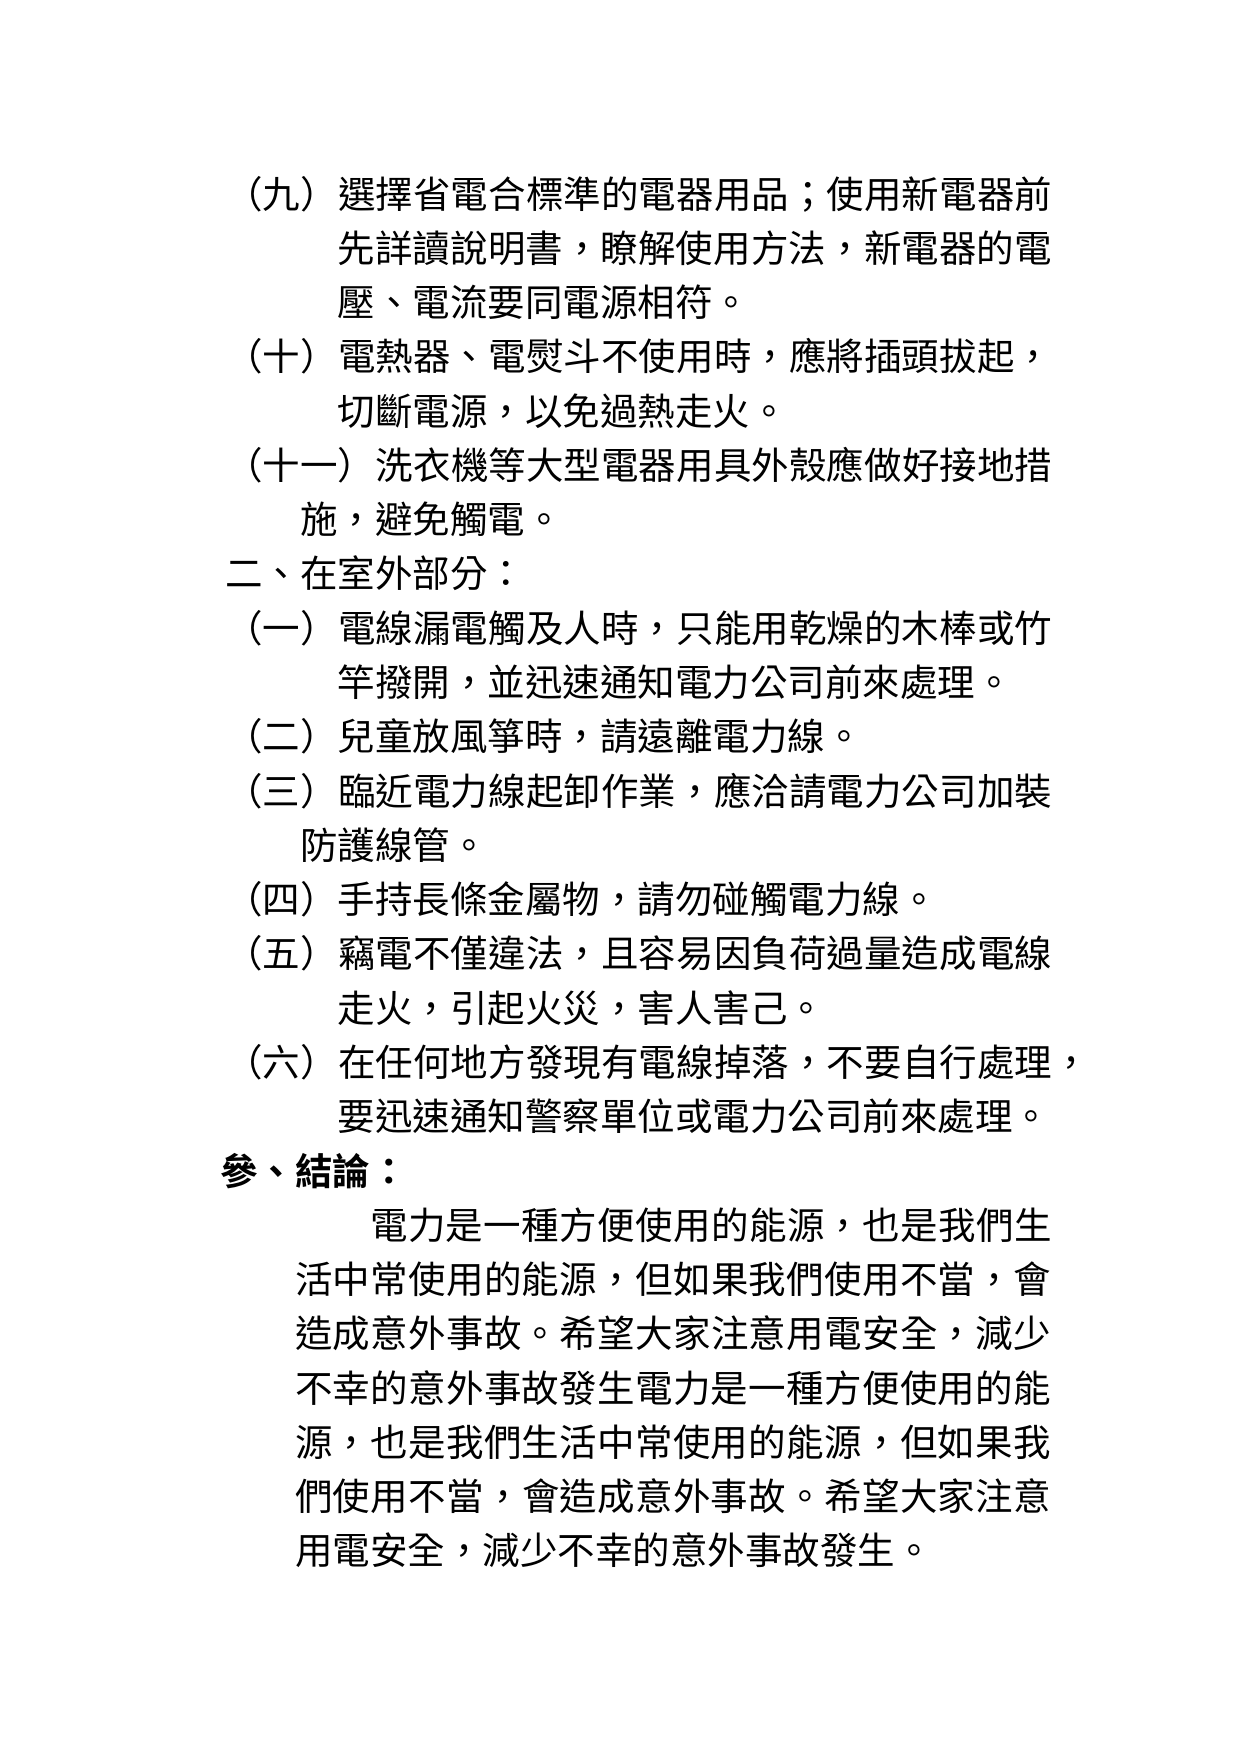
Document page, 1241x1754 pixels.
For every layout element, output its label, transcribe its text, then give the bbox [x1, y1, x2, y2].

text 電力是一種方便使用的能源，也是我們生活中常使用的能源，但如果我們使用不當，會造成意外事故。希望大家注意用電安全，減少不幸的意外事故發生電力是一種方便使用的能源，也是我們生活中常使用的能源，但如果我們使用不當，會造成意外事故。希望大家注意用電安全，減少不幸的意外事故發生。 [295, 1196, 1053, 1576]
text （六）在任何地方發現有電線掉落，不要自行處理，要迅速通知警察單位或電力公司前來處理。 [225, 1033, 1053, 1141]
text 參、結論： [220, 1141, 1053, 1196]
text （五）竊電不僅違法，且容易因負荷過量造成電線走火，引起火災，害人害己。 [225, 924, 1053, 1033]
text （四）手持長條金屬物，請勿碰觸電力線。 [225, 870, 1053, 924]
text （一）電線漏電觸及人時，只能用乾燥的木棒或竹竿撥開，並迅速通知電力公司前來處理。 [225, 599, 1053, 707]
text （二）兒童放風箏時，請遠離電力線。 [225, 707, 1053, 761]
text 二、在室外部分： [225, 544, 1053, 599]
text （十）電熱器、電熨斗不使用時，應將插頭拔起，切斷電源，以免過熱走火。 [225, 327, 1053, 436]
text （三）臨近電力線起卸作業，應洽請電力公司加裝防護線管。 [225, 761, 1053, 870]
text （九）選擇省電合標準的電器用品；使用新電器前先詳讀說明書，瞭解使用方法，新電器的電壓、電流要同電源相符。 [225, 164, 1053, 327]
text （十一）洗衣機等大型電器用具外殼應做好接地措施，避免觸電。 [225, 436, 1053, 544]
